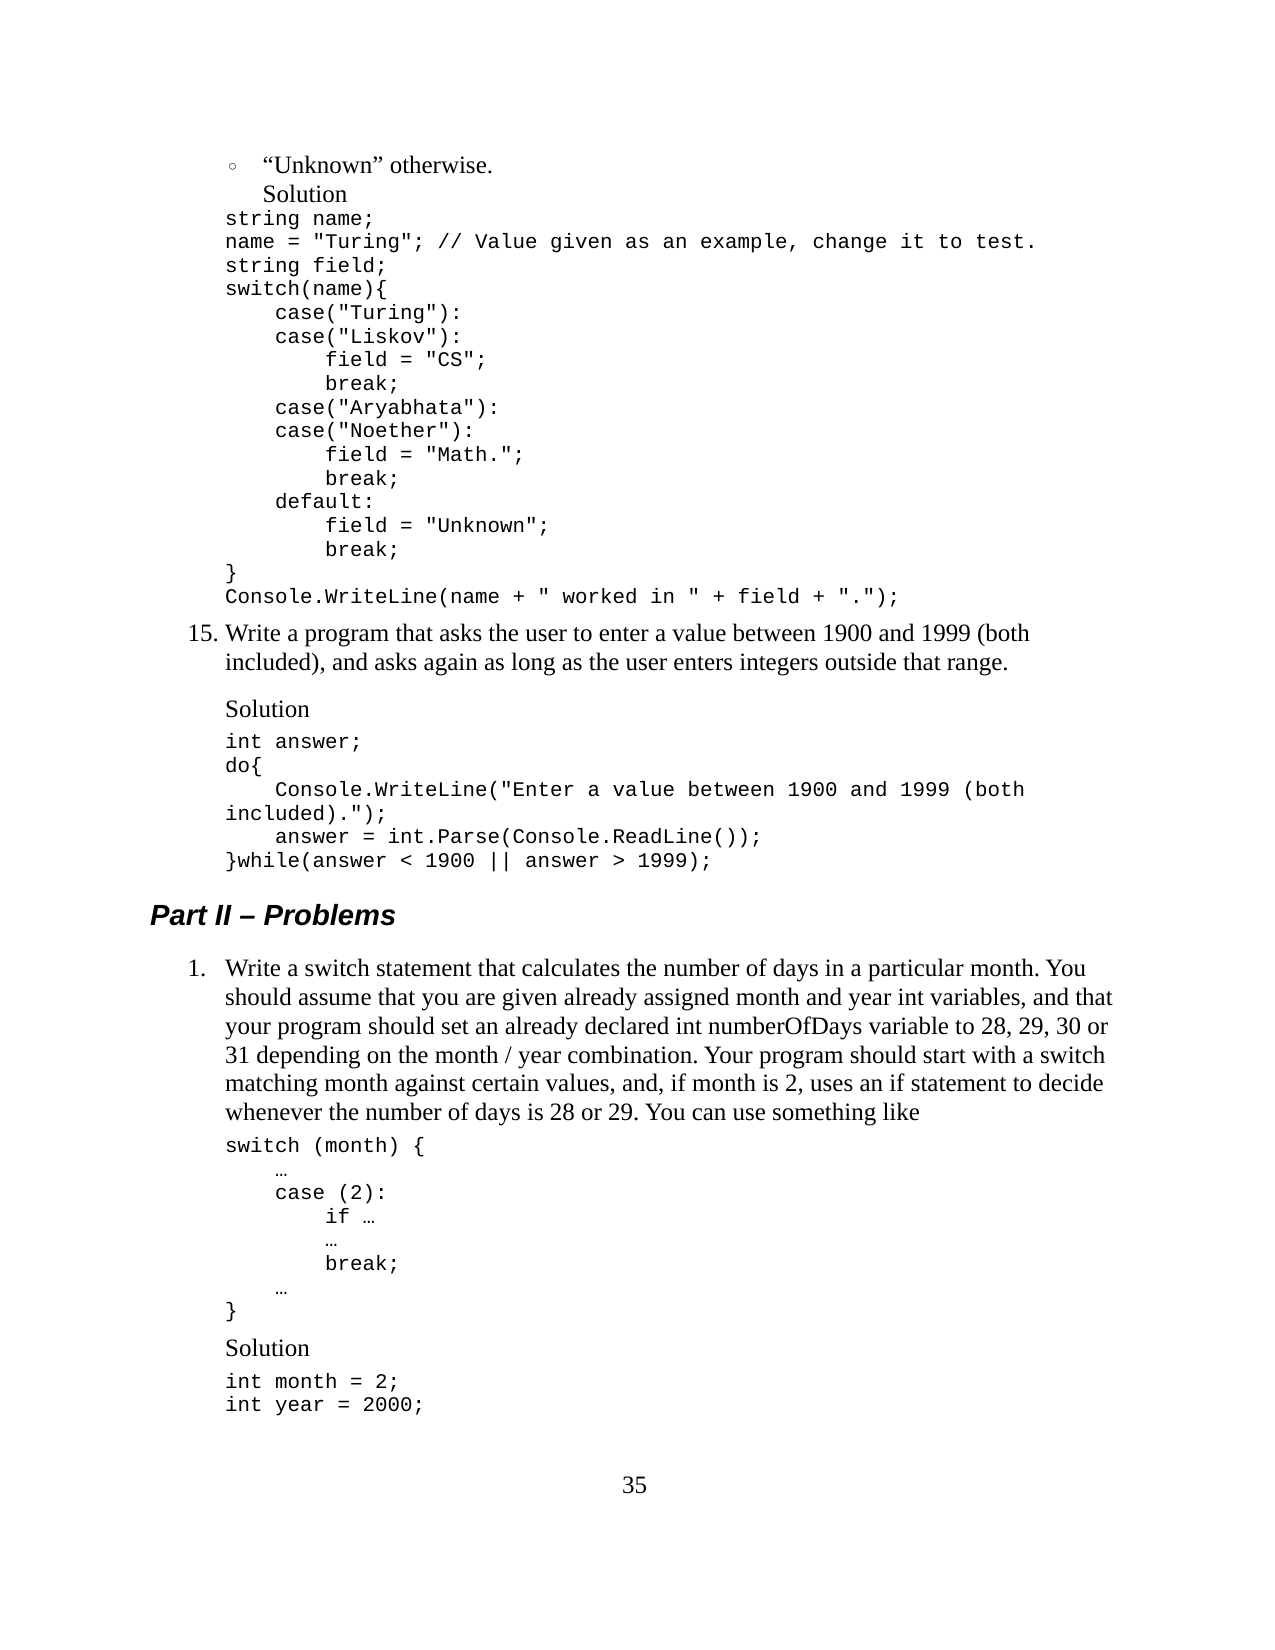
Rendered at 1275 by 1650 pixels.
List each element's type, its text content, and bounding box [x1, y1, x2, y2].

list field = "Math."; [187, 444, 1125, 468]
list Write a program that asks the user to enter a value between 1900 and 1999 (both included), and asks again as long as the user enters integers outside that range. [187, 618, 1125, 676]
list string field; [187, 255, 1125, 278]
list do{ [187, 755, 1125, 779]
list Solution [187, 1333, 1125, 1362]
list break; [187, 468, 1125, 491]
list field = "Unknown"; [187, 515, 1125, 538]
list Console.WriteLine("Enter a value between 1900 and 1999 (both included)."); [187, 779, 1125, 826]
list Solution [225, 179, 1125, 207]
list case (2): [187, 1182, 1125, 1206]
list break; [187, 373, 1125, 397]
list “Unknown” otherwise. [225, 150, 1125, 179]
list case("Turing"): [187, 302, 1125, 326]
list field = "CS"; [187, 349, 1125, 373]
list name = "Turing"; // Value given as an example, change it to test. [187, 231, 1125, 255]
list }while(answer < 1900 || answer > 1999); [187, 850, 1125, 873]
list … [187, 1229, 1125, 1253]
subtitle Part II – Problems [150, 898, 1125, 932]
list } [187, 1300, 1125, 1324]
list break; [187, 538, 1125, 562]
list Solution [187, 694, 1125, 723]
list case("Liskov"): [187, 326, 1125, 349]
list default: [187, 491, 1125, 515]
list break; [187, 1253, 1125, 1277]
list answer = int.Parse(Console.ReadLine()); [187, 826, 1125, 850]
list if … [187, 1206, 1125, 1229]
list string name; [187, 207, 1125, 231]
list } [187, 562, 1125, 586]
list switch (month) { [187, 1135, 1125, 1158]
list int answer; [187, 732, 1125, 755]
list case("Aryabhata"): [187, 397, 1125, 420]
list … [187, 1158, 1125, 1182]
list int year = 2000; [187, 1394, 1125, 1418]
list … [187, 1277, 1125, 1300]
list int month = 2; [187, 1371, 1125, 1394]
list Console.WriteLine(name + " worked in " + field + "."); [187, 586, 1125, 609]
list Write a switch statement that calculates the number of days in a particular month. You should assume that you are given already assigned month and year int variables, and that your program should set an already declared int numberOfDays variable to 28, 29, 30 or 31 depending on the month / year combination. Your program should start with a switch matching month against certain values, and, if month is 2, uses an if statement to decide whenever the number of days is 28 or 29. You can use something like [187, 953, 1125, 1126]
list case("Noether"): [187, 420, 1125, 444]
list switch(name){ [187, 278, 1125, 302]
